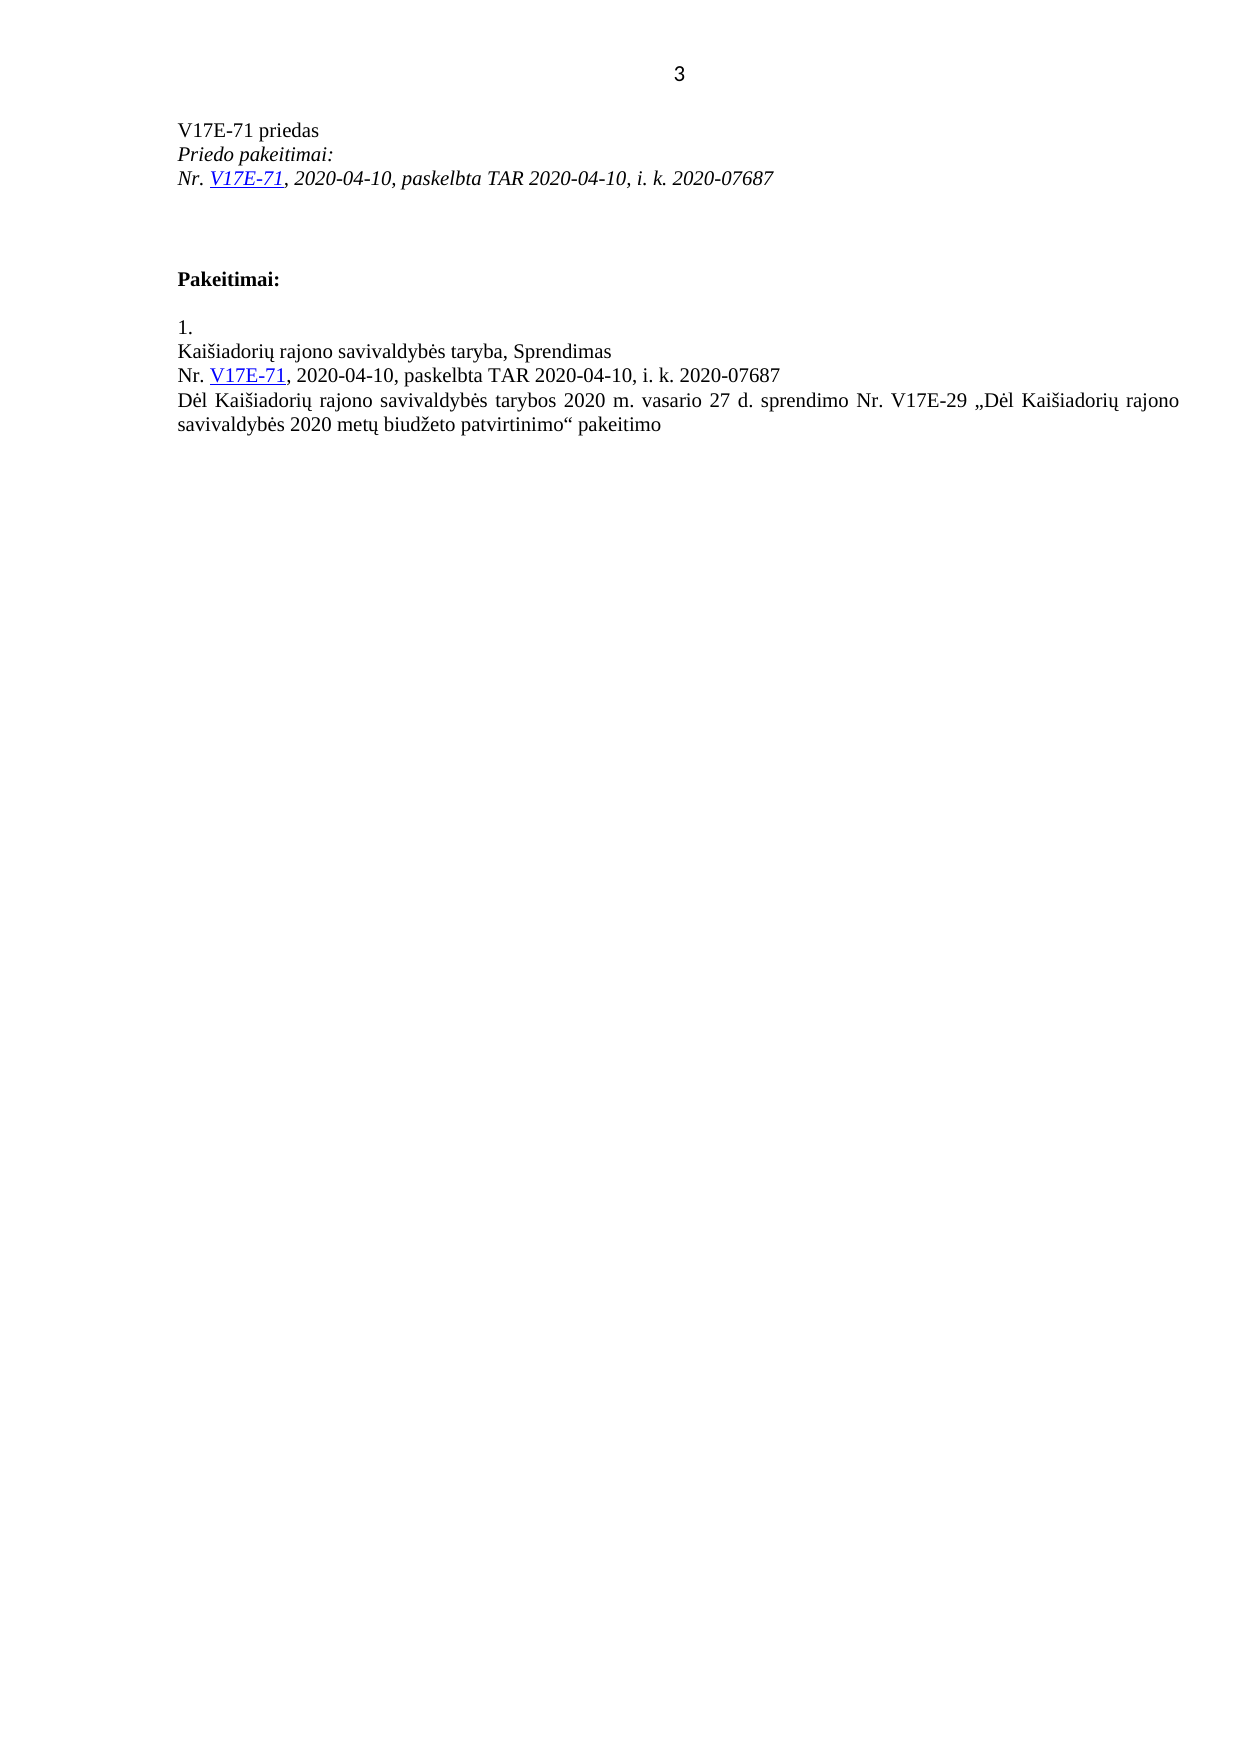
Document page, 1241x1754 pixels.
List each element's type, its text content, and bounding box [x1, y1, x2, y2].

text Pakeitimai: [177, 267, 1181, 291]
text Priedo pakeitimai: [177, 142, 1181, 166]
text Dėl Kaišiadorių rajono savivaldybės tarybos 2020 m. vasario 27 d. sprendimo Nr. V17E-29 „Dėl Kaišiadorių rajono savivaldybės 2020 metų biudžeto patvirtinimo“ pakeitimo [177, 387, 1181, 436]
text V17E-71 priedas [177, 118, 1181, 142]
text Nr. V17E-71, 2020-04-10, paskelbta TAR 2020-04-10, i. k. 2020-07687 [177, 166, 1181, 190]
text Nr. V17E-71, 2020-04-10, paskelbta TAR 2020-04-10, i. k. 2020-07687 [177, 363, 1181, 387]
text 1. [177, 315, 1181, 339]
text Kaišiadorių rajono savivaldybės taryba, Sprendimas [177, 339, 1181, 363]
